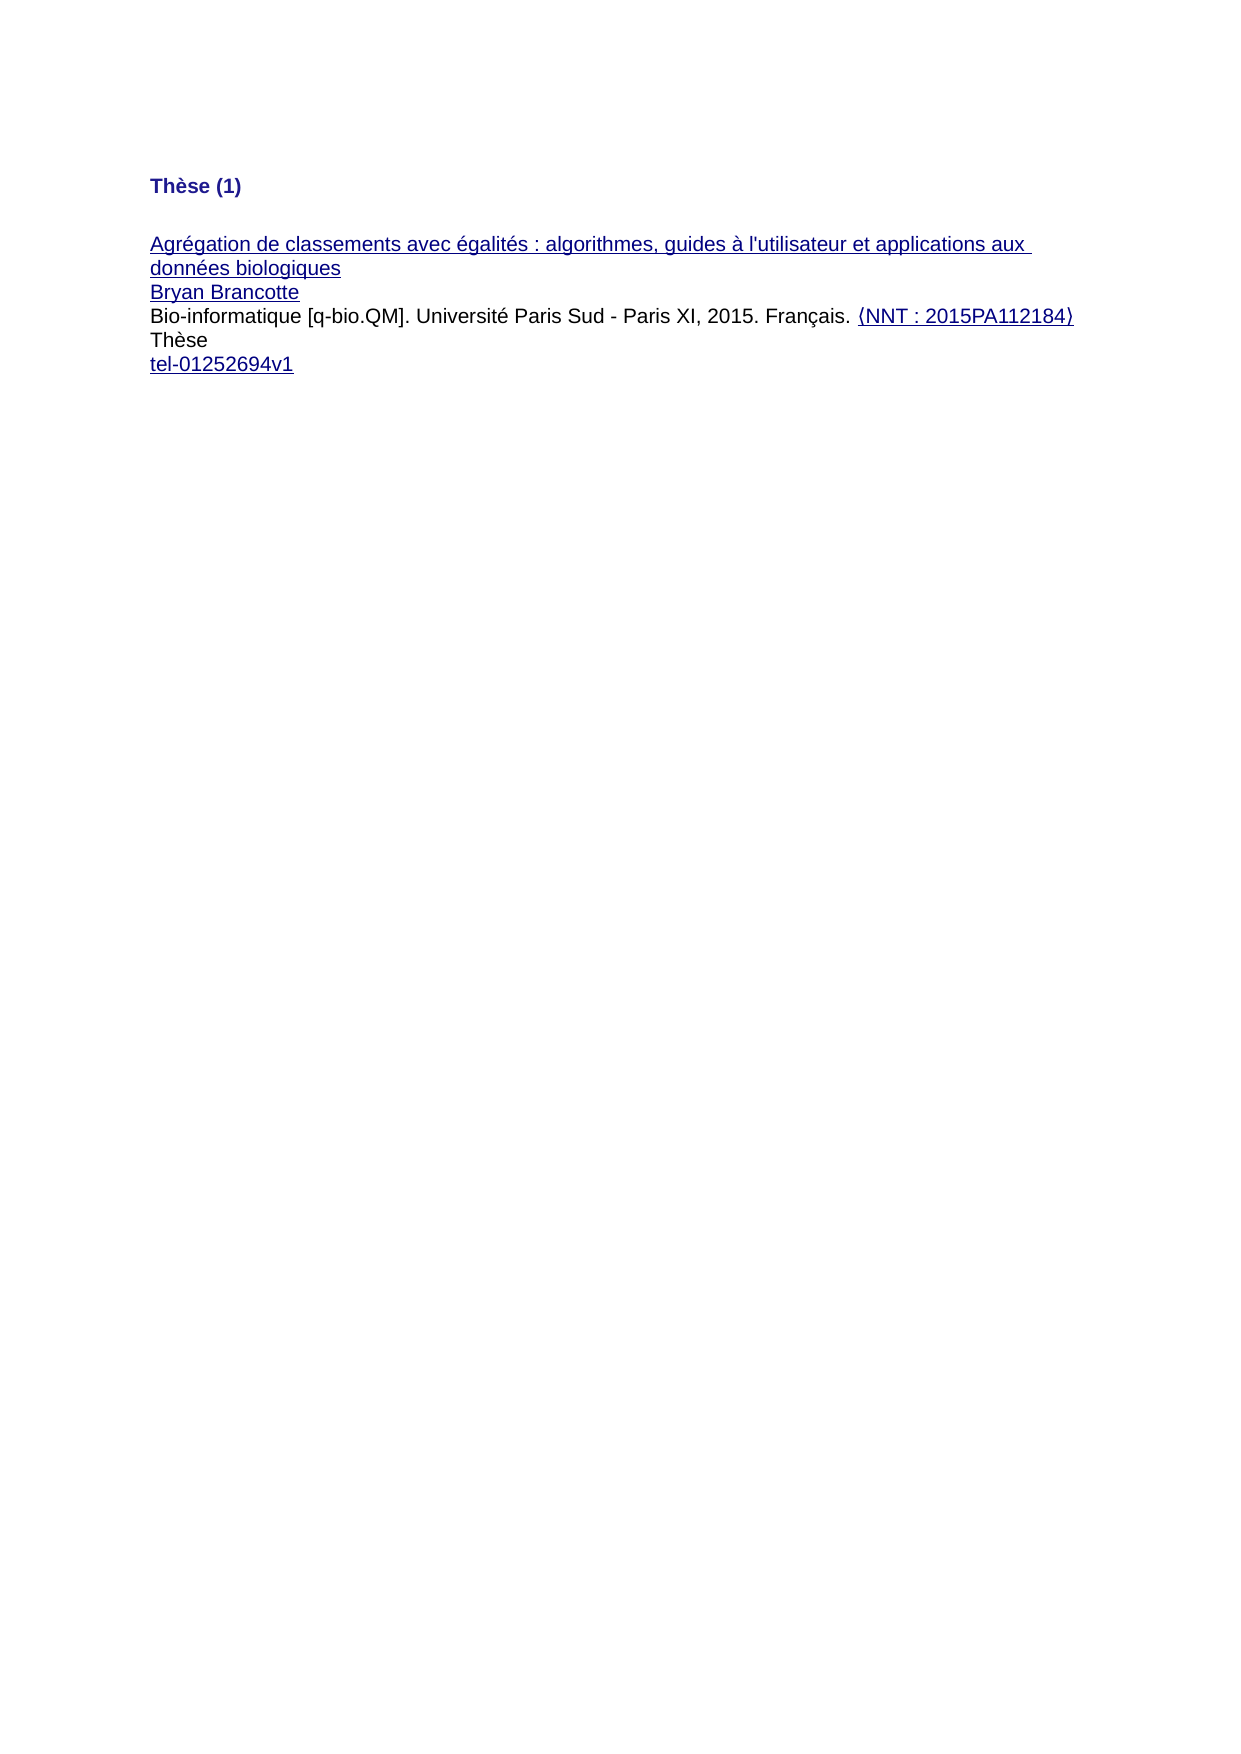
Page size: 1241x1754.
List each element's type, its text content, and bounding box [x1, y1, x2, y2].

subtitle Thèse (1) [150, 174, 1090, 198]
table_header Agrégation de classements avec égalités : algorithmes, guides à l'utilisateur et applications aux données biologiques Bryan Brancotte Bio-informatique [q-bio.QM]. Université Paris Sud - Paris XI, 2015. Français. ⟨NNT : 2015PA112184⟩ Thèse tel-01252694v1 [150, 232, 1090, 376]
